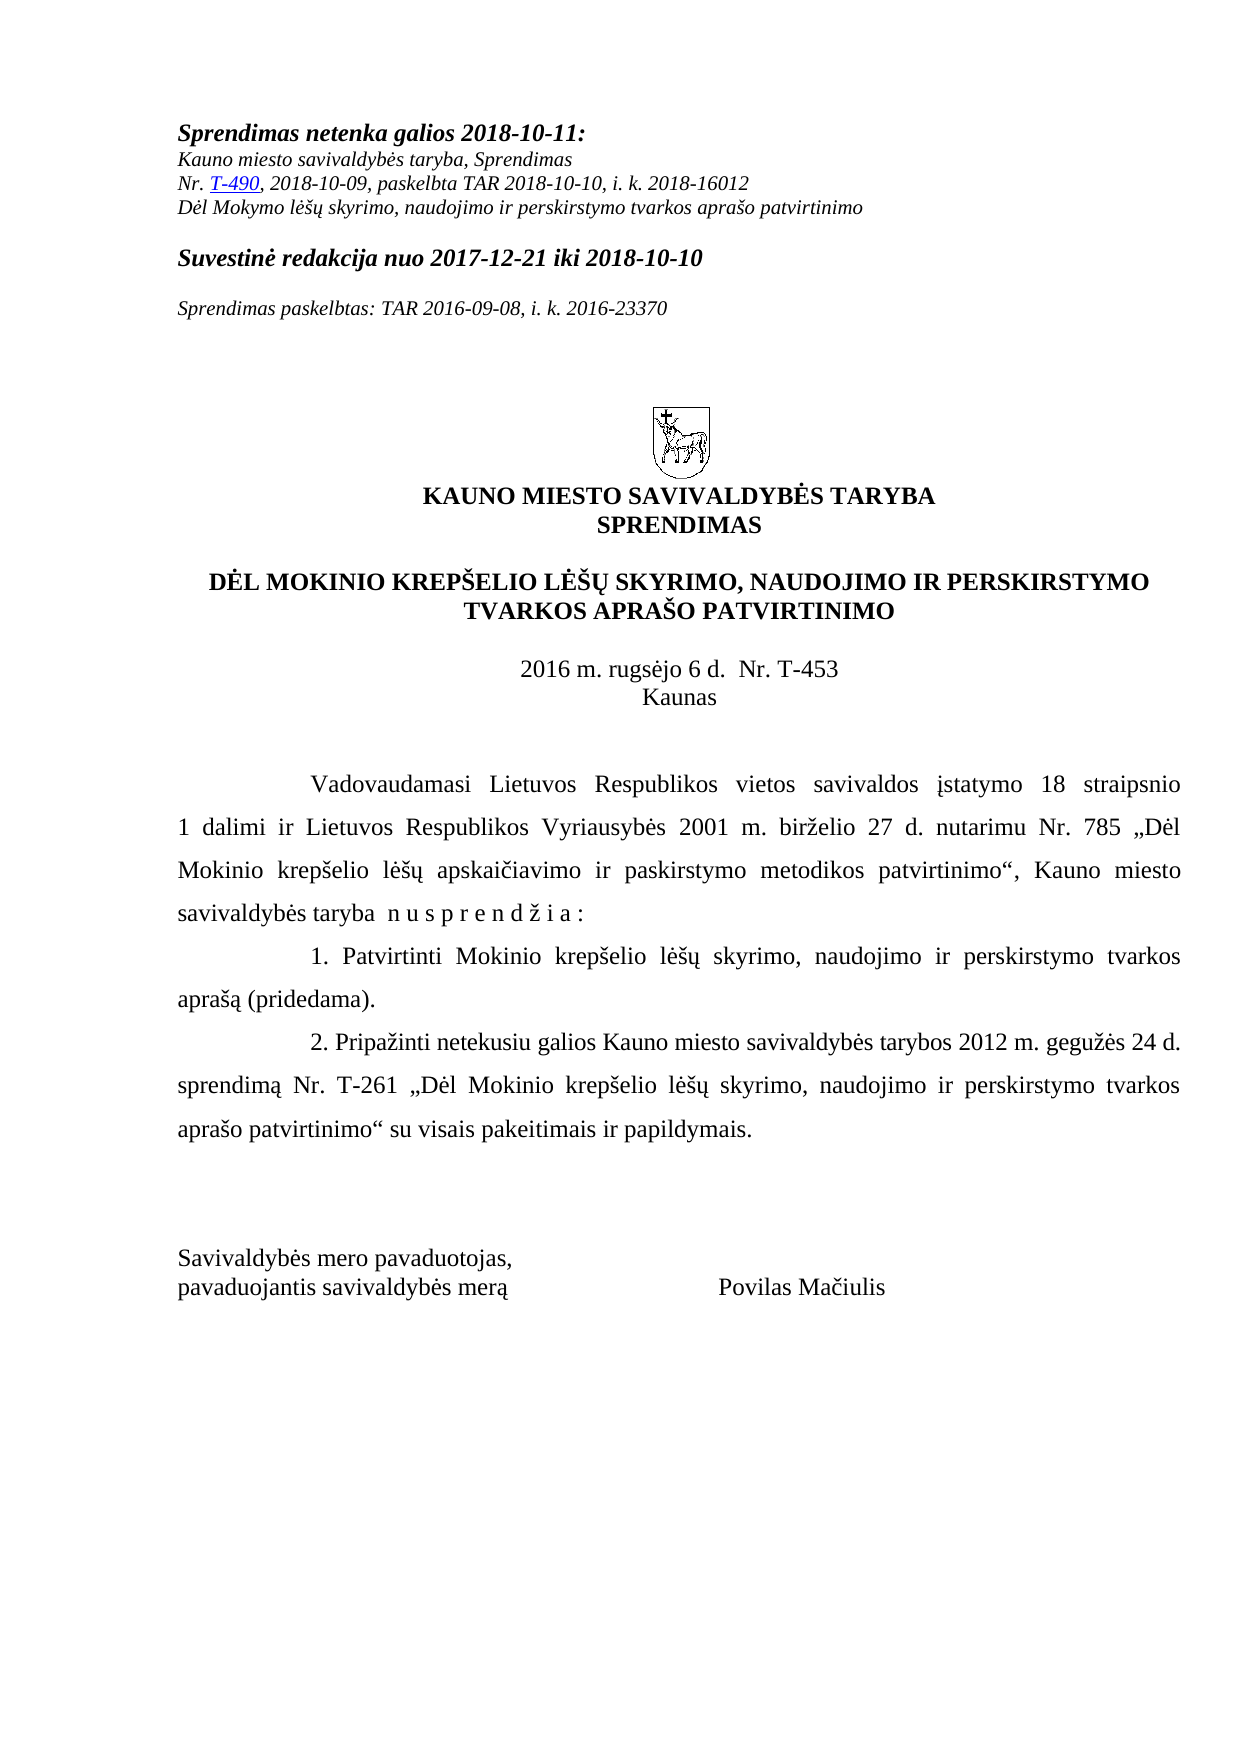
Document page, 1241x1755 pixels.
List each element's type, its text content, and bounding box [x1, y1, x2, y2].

text KAUNO MIESTO SAVIVALDYBĖS TARYBA [177, 481, 1181, 510]
text Nr. T-490, 2018-10-09, paskelbta TAR 2018-10-10, i. k. 2018-16012 [177, 171, 1181, 195]
text pavaduojantis savivaldybės merą Povilas Mačiulis [177, 1272, 1181, 1301]
text Suvestinė redakcija nuo 2017-12-21 iki 2018-10-10 [177, 243, 1181, 272]
text 2. Pripažinti netekusiu galios Kauno miesto savivaldybės tarybos 2012 m. gegužės 24 d. sprendimą Nr. T-261 „Dėl Mokinio krepšelio lėšų skyrimo, naudojimo ir perskirstymo tvarkos aprašo patvirtinimo“ su visais pakeitimais ir papildymais. [177, 1027, 1181, 1142]
text SPRENDIMAS [177, 510, 1181, 539]
text Vadovaudamasi Lietuvos Respublikos vietos savivaldos įstatymo 18 straipsnio 1 dalimi ir Lietuvos Respublikos Vyriausybės 2001 m. birželio 27 d. nutarimu Nr. 785 „Dėl Mokinio krepšelio lėšų apskaičiavimo ir paskirstymo metodikos patvirtinimo“, Kauno miesto savivaldybės taryba n u s p r e n d ž i a : [177, 769, 1181, 927]
text Sprendimas paskelbtas: TAR 2016-09-08, i. k. 2016-23370 [177, 296, 1181, 320]
text DĖL MOKINIO KREPŠELIO LĖŠŲ SKYRIMO, NAUDOJIMO IR PERSKIRSTYMO TVARKOS APRAŠO PATVIRTINIMO [177, 567, 1181, 625]
text Sprendimas netenka galios 2018-10-11: [177, 118, 1181, 147]
text Kaunas [177, 682, 1181, 711]
text 1. Patvirtinti Mokinio krepšelio lėšų skyrimo, naudojimo ir perskirstymo tvarkos aprašą (pridedama). [177, 941, 1181, 1013]
text 2016 m. rugsėjo 6 d. Nr. T-453 [177, 654, 1181, 682]
text Kauno miesto savivaldybės taryba, Sprendimas [177, 147, 1181, 171]
text Savivaldybės mero pavaduotojas, [177, 1243, 1181, 1272]
text Dėl Mokymo lėšų skyrimo, naudojimo ir perskirstymo tvarkos aprašo patvirtinimo [177, 195, 1181, 219]
